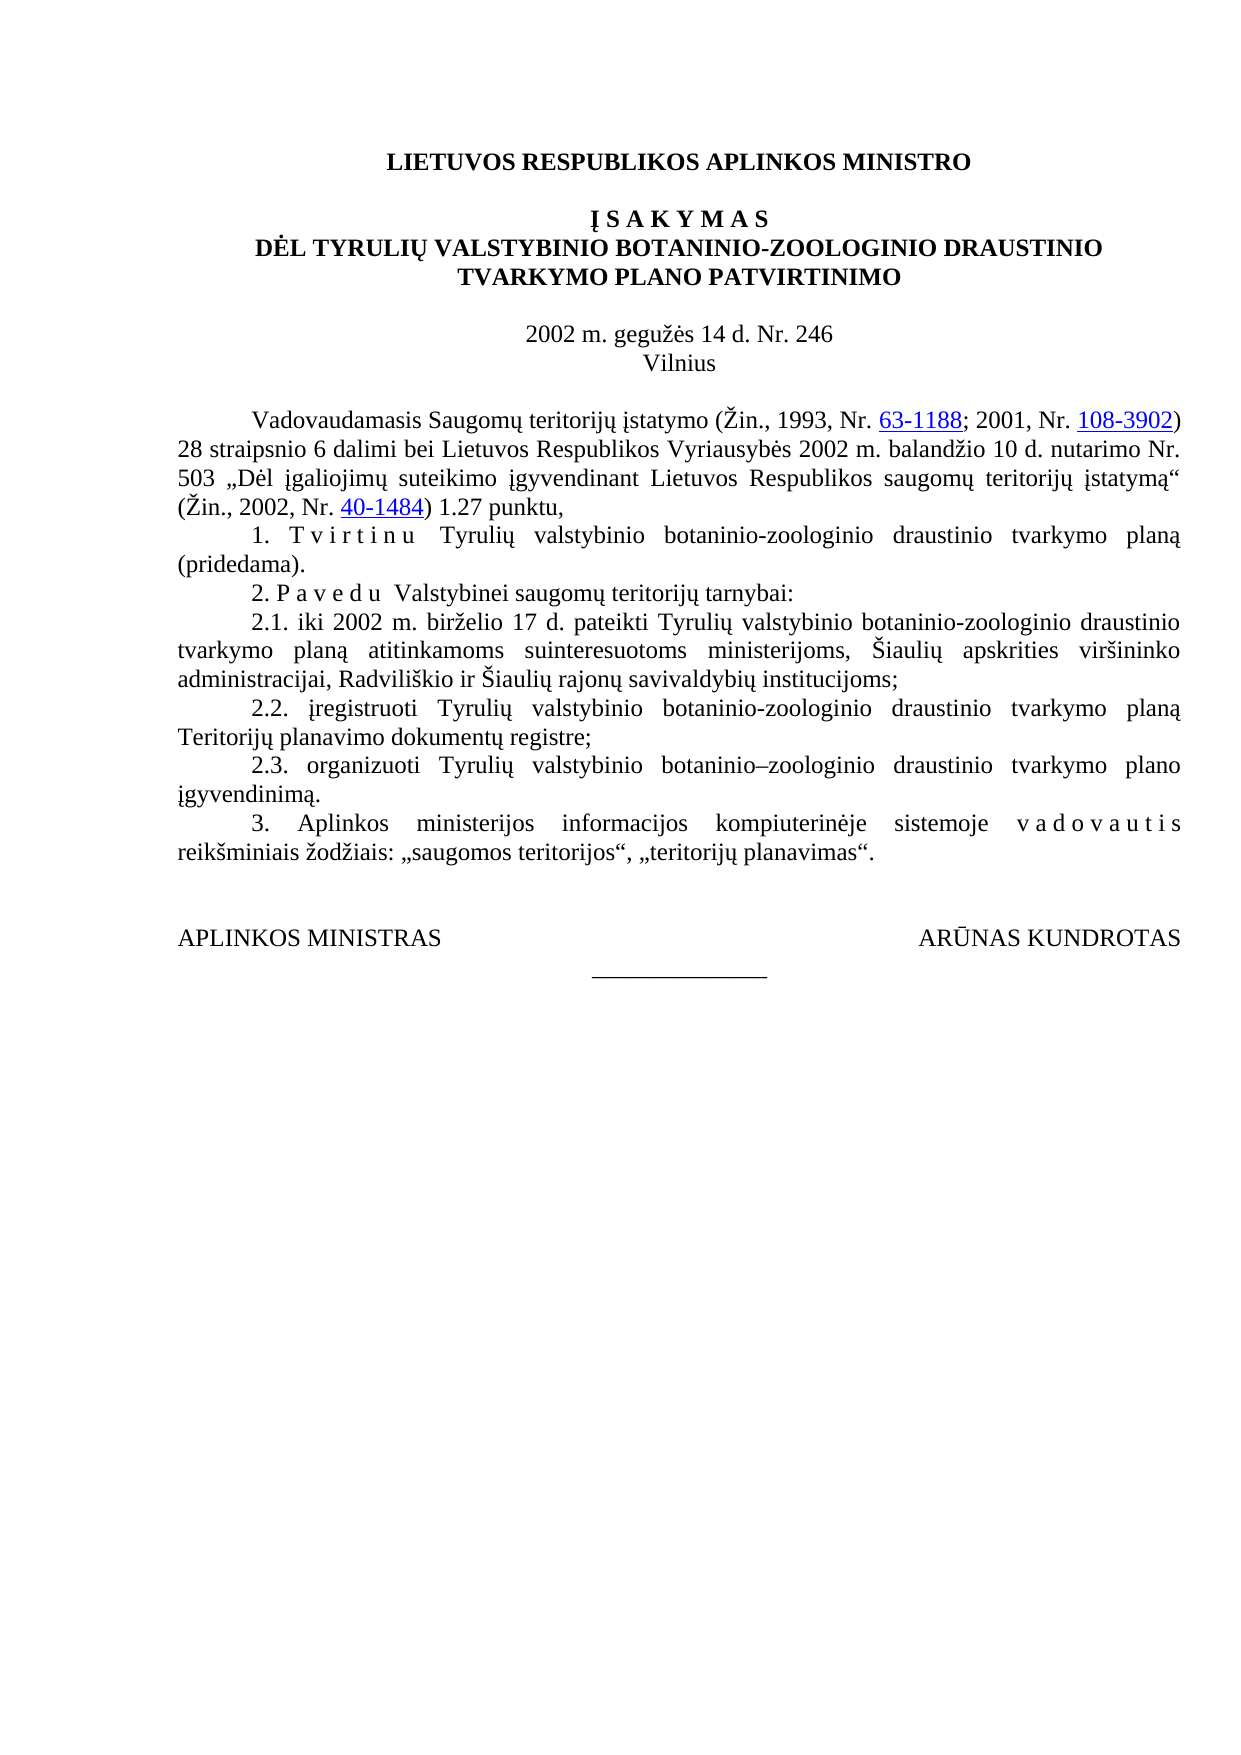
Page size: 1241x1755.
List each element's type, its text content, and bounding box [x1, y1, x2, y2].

text 1. Tvirtinu Tyrulių valstybinio botaninio-zoologinio draustinio tvarkymo planą (pridedama). [177, 521, 1181, 578]
text Vilnius [177, 348, 1181, 377]
text Į S A K Y M A S [177, 204, 1181, 233]
text 2.3. organizuoti Tyrulių valstybinio botaninio–zoologinio draustinio tvarkymo plano įgyvendinimą. [177, 751, 1181, 808]
text 2.2. įregistruoti Tyrulių valstybinio botaninio-zoologinio draustinio tvarkymo planą Teritorijų planavimo dokumentų registre; [177, 693, 1181, 751]
text 2. Pavedu Valstybinei saugomų teritorijų tarnybai: [177, 578, 1181, 607]
text APLINKOS MINISTRAS ARŪNAS KUNDROTAS [177, 923, 1181, 952]
text LIETUVOS RESPUBLIKOS APLINKOS MINISTRO [177, 147, 1181, 176]
text Vadovaudamasis Saugomų teritorijų įstatymo (Žin., 1993, Nr. 63-1188; 2001, Nr. 108-3902) 28 straipsnio 6 dalimi bei Lietuvos Respublikos Vyriausybės 2002 m. balandžio 10 d. nutarimo Nr. 503 „Dėl įgaliojimų suteikimo įgyvendinant Lietuvos Respublikos saugomų teritorijų įstatymą“ (Žin., 2002, Nr. 40-1484) 1.27 punktu, [177, 406, 1181, 521]
text 2002 m. gegužės 14 d. Nr. 246 [177, 319, 1181, 348]
text 3. Aplinkos ministerijos informacijos kompiuterinėje sistemoje vadovautis reikšminiais žodžiais: „saugomos teritorijos“, „teritorijų planavimas“. [177, 808, 1181, 866]
text DĖL TYRULIŲ VALSTYBINIO BOTANINIO-ZOOLOGINIO DRAUSTINIO TVARKYMO PLANO PATVIRTINIMO [177, 233, 1181, 291]
text ______________ [177, 952, 1181, 981]
text 2.1. iki 2002 m. birželio 17 d. pateikti Tyrulių valstybinio botaninio-zoologinio draustinio tvarkymo planą atitinkamoms suinteresuotoms ministerijoms, Šiaulių apskrities viršininko administracijai, Radviliškio ir Šiaulių rajonų savivaldybių institucijoms; [177, 607, 1181, 693]
